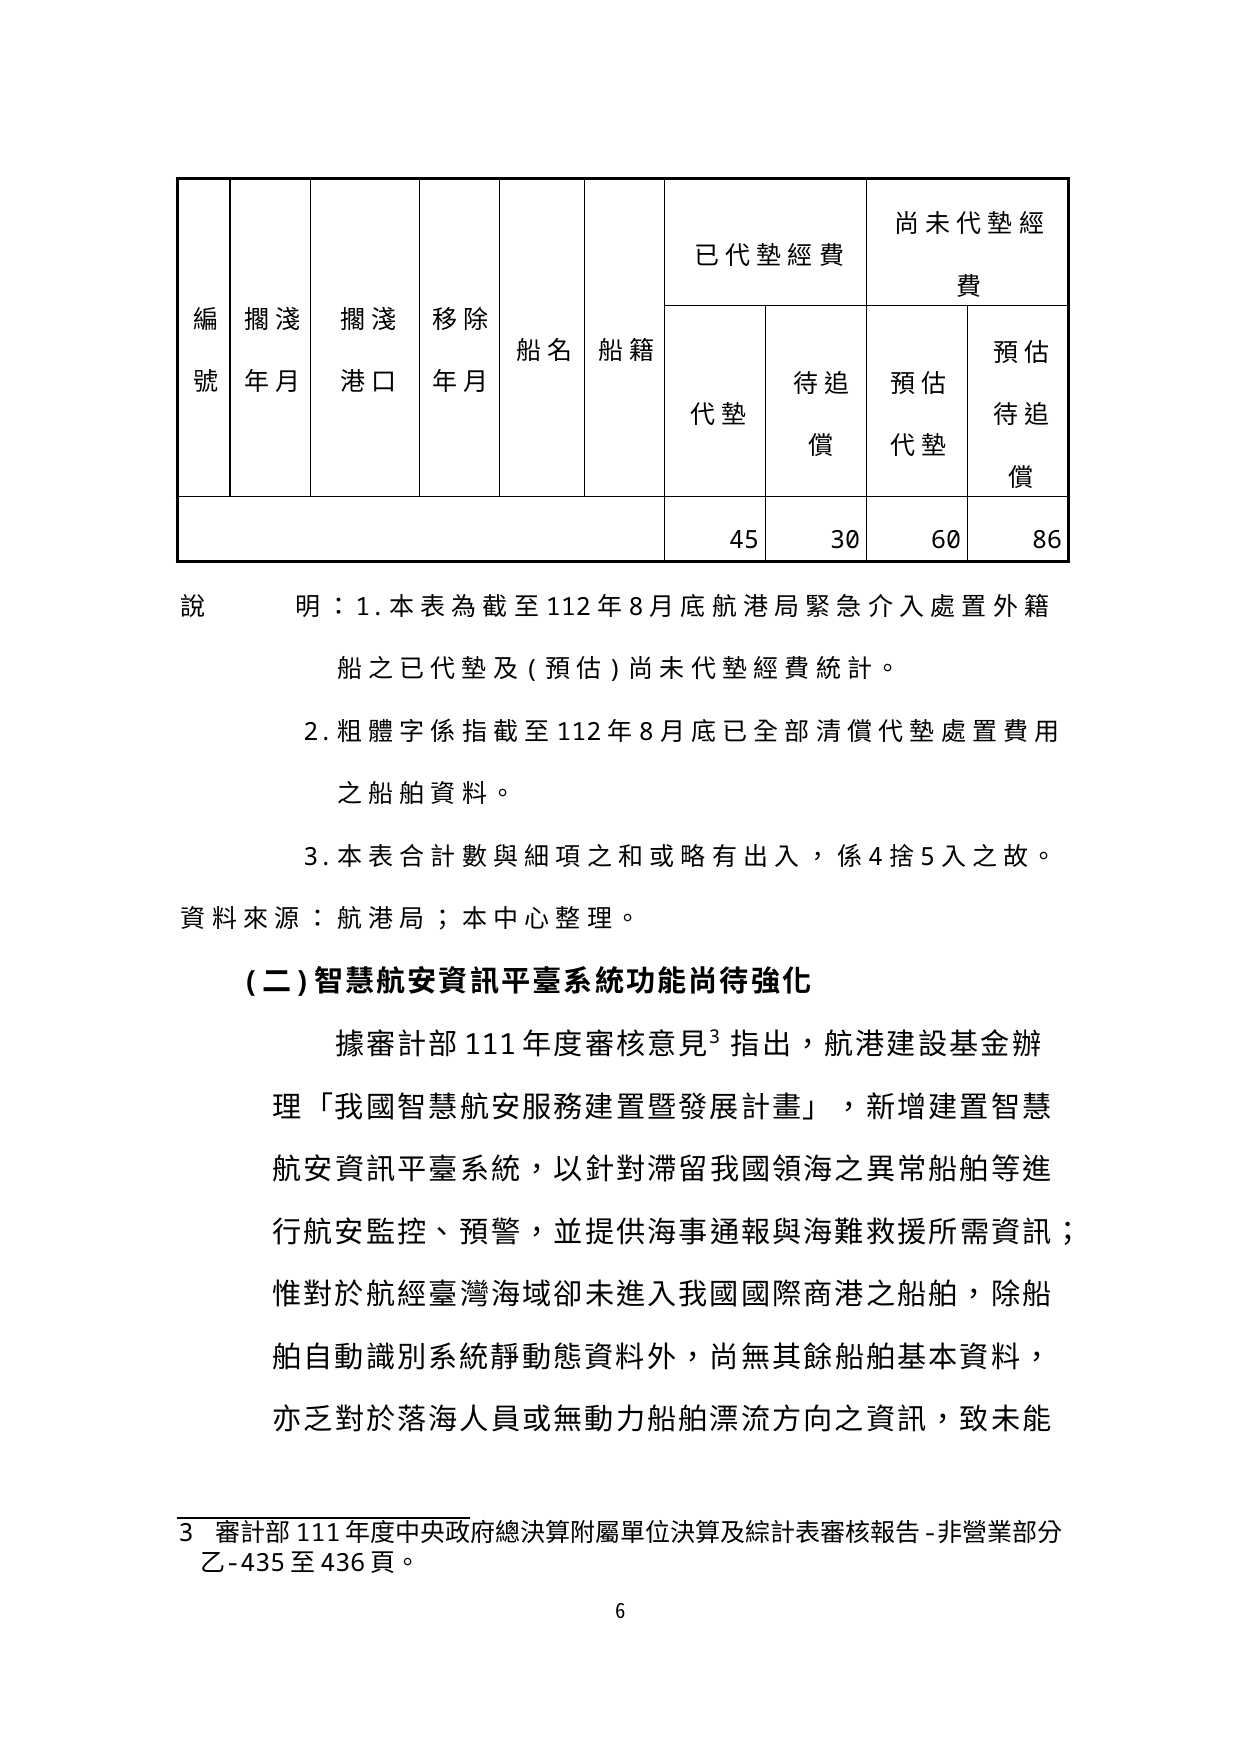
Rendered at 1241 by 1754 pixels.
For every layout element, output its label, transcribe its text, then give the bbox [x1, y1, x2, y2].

table_cell 30 [766, 497, 866, 559]
text 據審計部111年度審核意見指出，航港建設基金辦理「我國智慧航安服務建置暨發展計畫」，新增建置智慧航安資訊平臺系統，以針對滯留我國領海之異常船舶等進行航安監控、預警，並提供海事通報與海難救援所需資訊；惟對於航經臺灣海域卻未進入我國國際商港之船舶，除船舶自動識別系統靜動態資料外，尚無其餘船舶基本資料，亦乏對於落海人員或無動力船舶漂流方向之資訊，致未能有效提供系統服務予相關機關執行搜索救難或驅離作業，有待賡續強化整合系統資源。 [266, 1000, 1063, 1438]
table_header 已代墊經費 [665, 180, 866, 305]
text 2.粗體字係指截至112年8月底已全部清償代墊處置費用之船舶資料。 [300, 688, 1063, 813]
text (二)智慧航安資訊平臺系統功能尚待強化 [236, 938, 1063, 1000]
table_header 船籍 [585, 180, 664, 496]
table_cell 代墊 [665, 306, 765, 496]
table_cell 86 [968, 497, 1067, 559]
table_cell 預估 代墊 [867, 306, 967, 496]
table_cell 預估 待追償 [968, 306, 1067, 496]
table_header 尚未代墊經費 [867, 180, 1067, 305]
table_header 擱淺港口 [311, 180, 419, 496]
text 資料來源：航港局；本中心整理。 [177, 875, 1063, 938]
text 審計部111年度中央政府總決算附屬單位決算及綜計表審核報告-非營業部分乙-435至436頁。 [178, 1518, 1063, 1577]
table_cell [179, 497, 664, 559]
text 3.本表合計數與細項之和或略有出入，係4捨5入之故。 [300, 813, 1063, 875]
table_cell 45 [665, 497, 765, 559]
table_header 擱淺年月 [231, 180, 310, 496]
table_header 編號 [179, 180, 229, 496]
table_cell 60 [867, 497, 967, 559]
table_header 移除年月 [420, 180, 499, 496]
text 說 明：1.本表為截至112年8月底航港局緊急介入處置外籍船之已代墊及(預估)尚未代墊經費統計。 [176, 563, 1063, 688]
table_header 船名 [500, 180, 584, 496]
table_cell 待追償 [766, 306, 866, 496]
